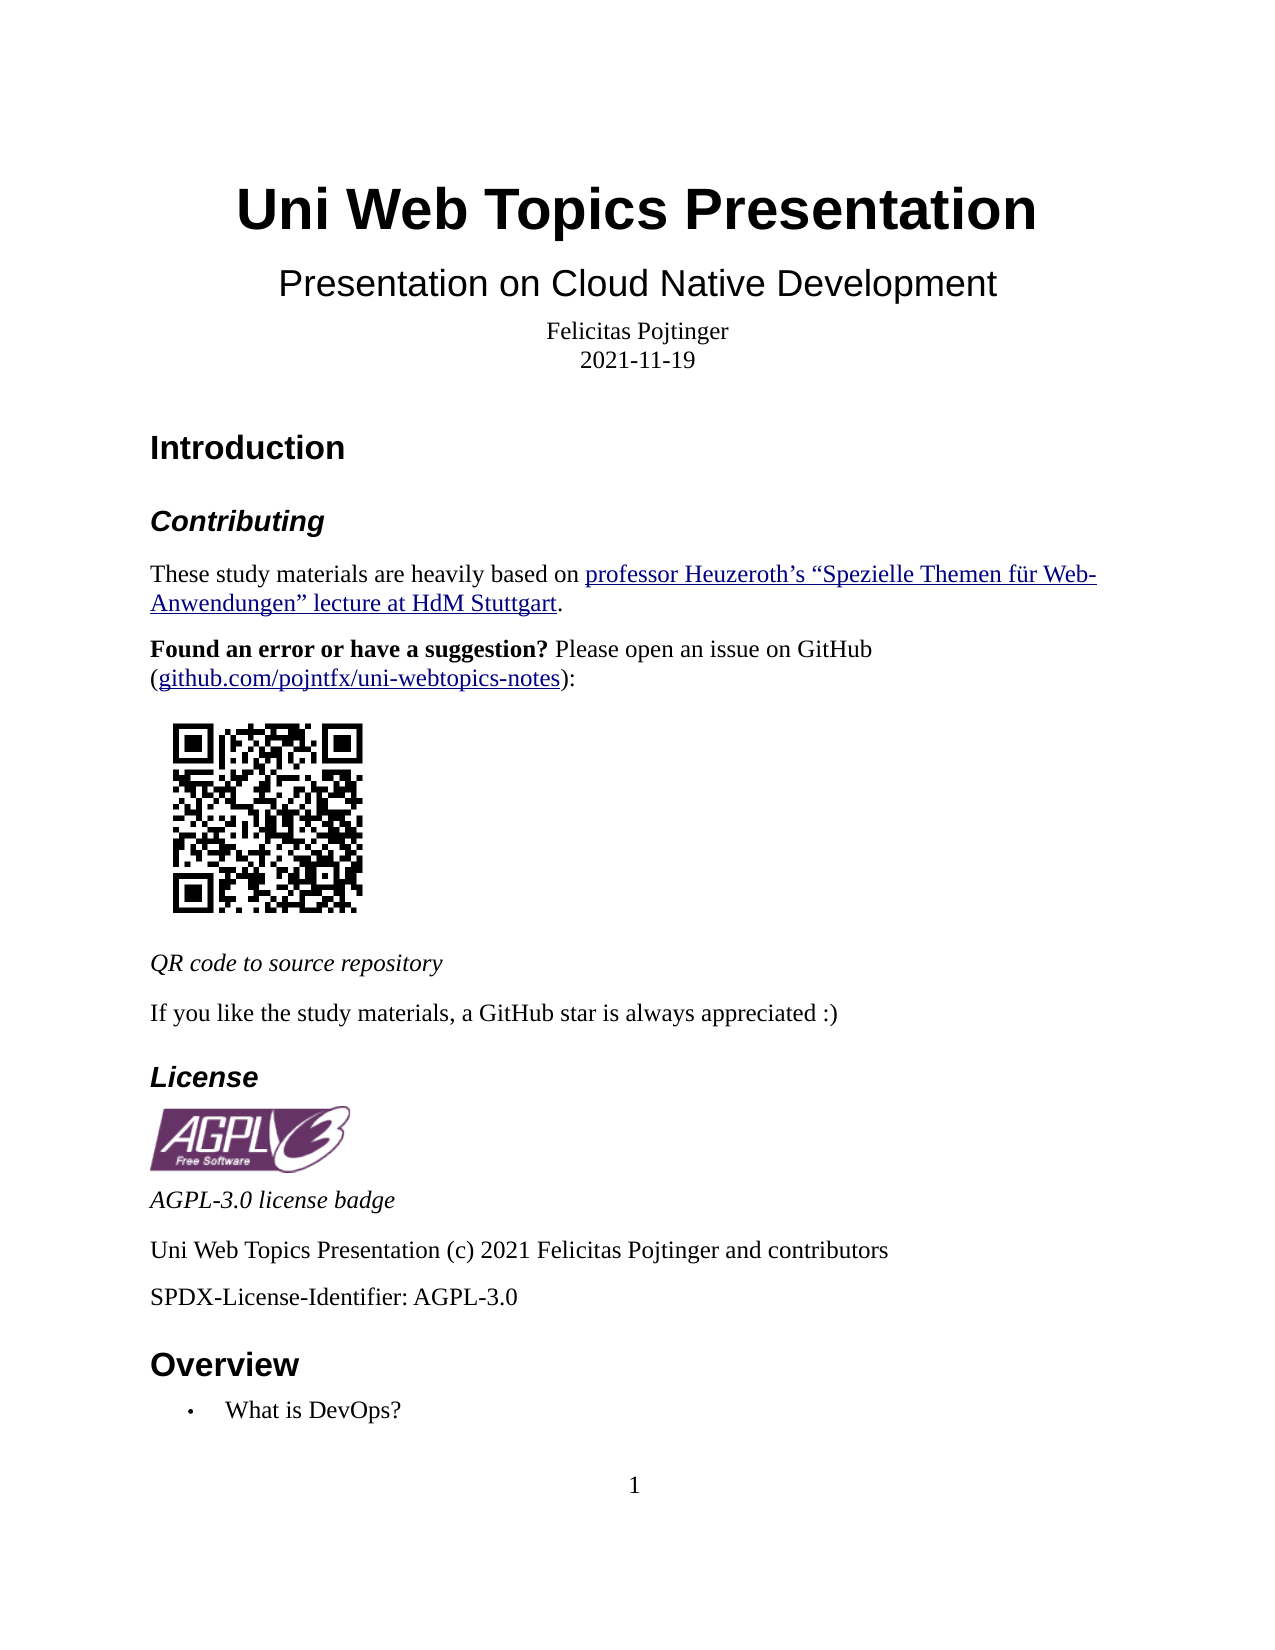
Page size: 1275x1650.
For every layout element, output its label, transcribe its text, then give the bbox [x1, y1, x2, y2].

subtitle Overview [150, 1344, 1125, 1383]
text Felicitas Pojtinger [150, 316, 1125, 345]
subtitle License [150, 1061, 1125, 1094]
subtitle Contributing [150, 504, 1125, 537]
title Uni Web Topics Presentation [150, 175, 1125, 242]
text 2021-11-19 [150, 345, 1125, 374]
text Uni Web Topics Presentation (c) 2021 Felicitas Pojtinger and contributors [150, 1235, 1125, 1264]
text If you like the study materials, a GitHub star is always appreciated :) [150, 998, 1125, 1027]
text These study materials are heavily based on professor Heuzeroth’s “Spezielle Themen für Web-Anwendungen” lecture at HdM Stuttgart. [150, 559, 1125, 616]
picture [150, 1106, 350, 1173]
text Found an error or have a suggestion? Please open an issue on GitHub (github.com/pojntfx/uni-webtopics-notes): [150, 634, 1125, 692]
text SPDX-License-Identifier: AGPL-3.0 [150, 1282, 1125, 1311]
subtitle Presentation on Cloud Native Development [150, 261, 1125, 304]
picture [150, 700, 385, 936]
list What is DevOps? [187, 1396, 1125, 1424]
text QR code to source repository [150, 948, 1125, 976]
text AGPL-3.0 license badge [150, 1185, 1125, 1214]
subtitle Introduction [150, 428, 1125, 466]
